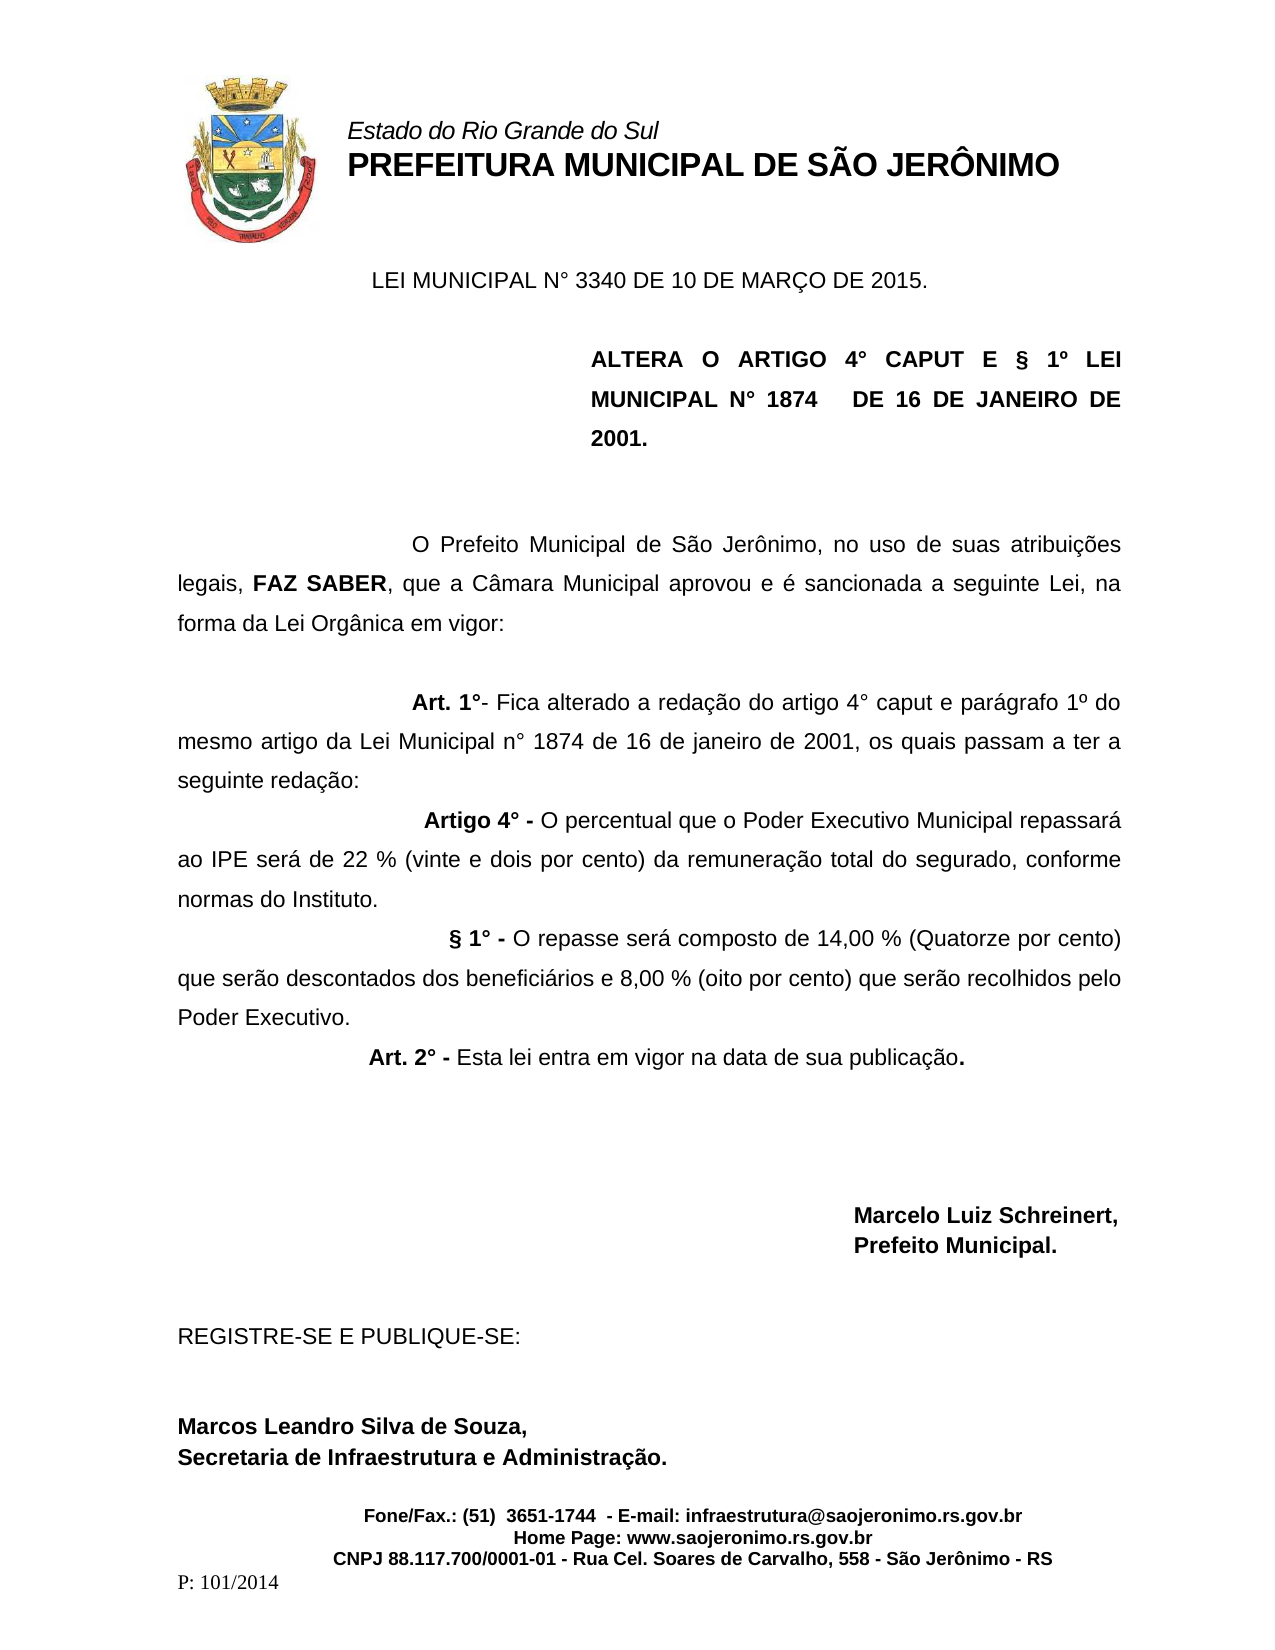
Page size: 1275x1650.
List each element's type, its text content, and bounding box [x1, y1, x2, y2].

text § 1° - O repasse será composto de 14,00 % (Quatorze por cento) que serão descontados dos beneficiários e 8,00 % (oito por cento) que serão recolhidos pelo Poder Executivo. [177, 925, 1122, 1031]
text Artigo 4° - O percentual que o Poder Executivo Municipal repassará ao IPE será de 22 % (vinte e dois por cento) da remuneração total do segurado, conforme normas do Instituto. [177, 807, 1122, 912]
text ALTERA O ARTIGO 4° CAPUT E § 1º LEI MUNICIPAL N° 1874 DE 16 DE JANEIRO DE 2001. [591, 346, 1122, 452]
text Secretaria de Infraestrutura e Administração. [177, 1443, 1122, 1470]
text O Prefeito Municipal de São Jerônimo, no uso de suas atribuições legais, FAZ SABER, que a Câmara Municipal aprovou e é sancionada a seguinte Lei, na forma da Lei Orgânica em vigor: [177, 531, 1122, 636]
text Marcos Leandro Silva de Souza, [177, 1413, 1122, 1439]
text Prefeito Municipal. [177, 1232, 1122, 1258]
text Art. 2° - Esta lei entra em vigor na data de sua publicação. [177, 1044, 1122, 1070]
subtitle LEI MUNICIPAL N° 3340 DE 10 DE MARÇO DE 2015. [177, 267, 1122, 294]
text Marcelo Luiz Schreinert, [177, 1202, 1122, 1228]
text Art. 1°- Fica alterado a redação do artigo 4° caput e parágrafo 1º do mesmo artigo da Lei Municipal n° 1874 de 16 de janeiro de 2001, os quais passam a ter a seguinte redação: [177, 688, 1122, 794]
text REGISTRE-SE E PUBLIQUE-SE: [177, 1323, 1122, 1349]
picture [184, 75, 327, 244]
